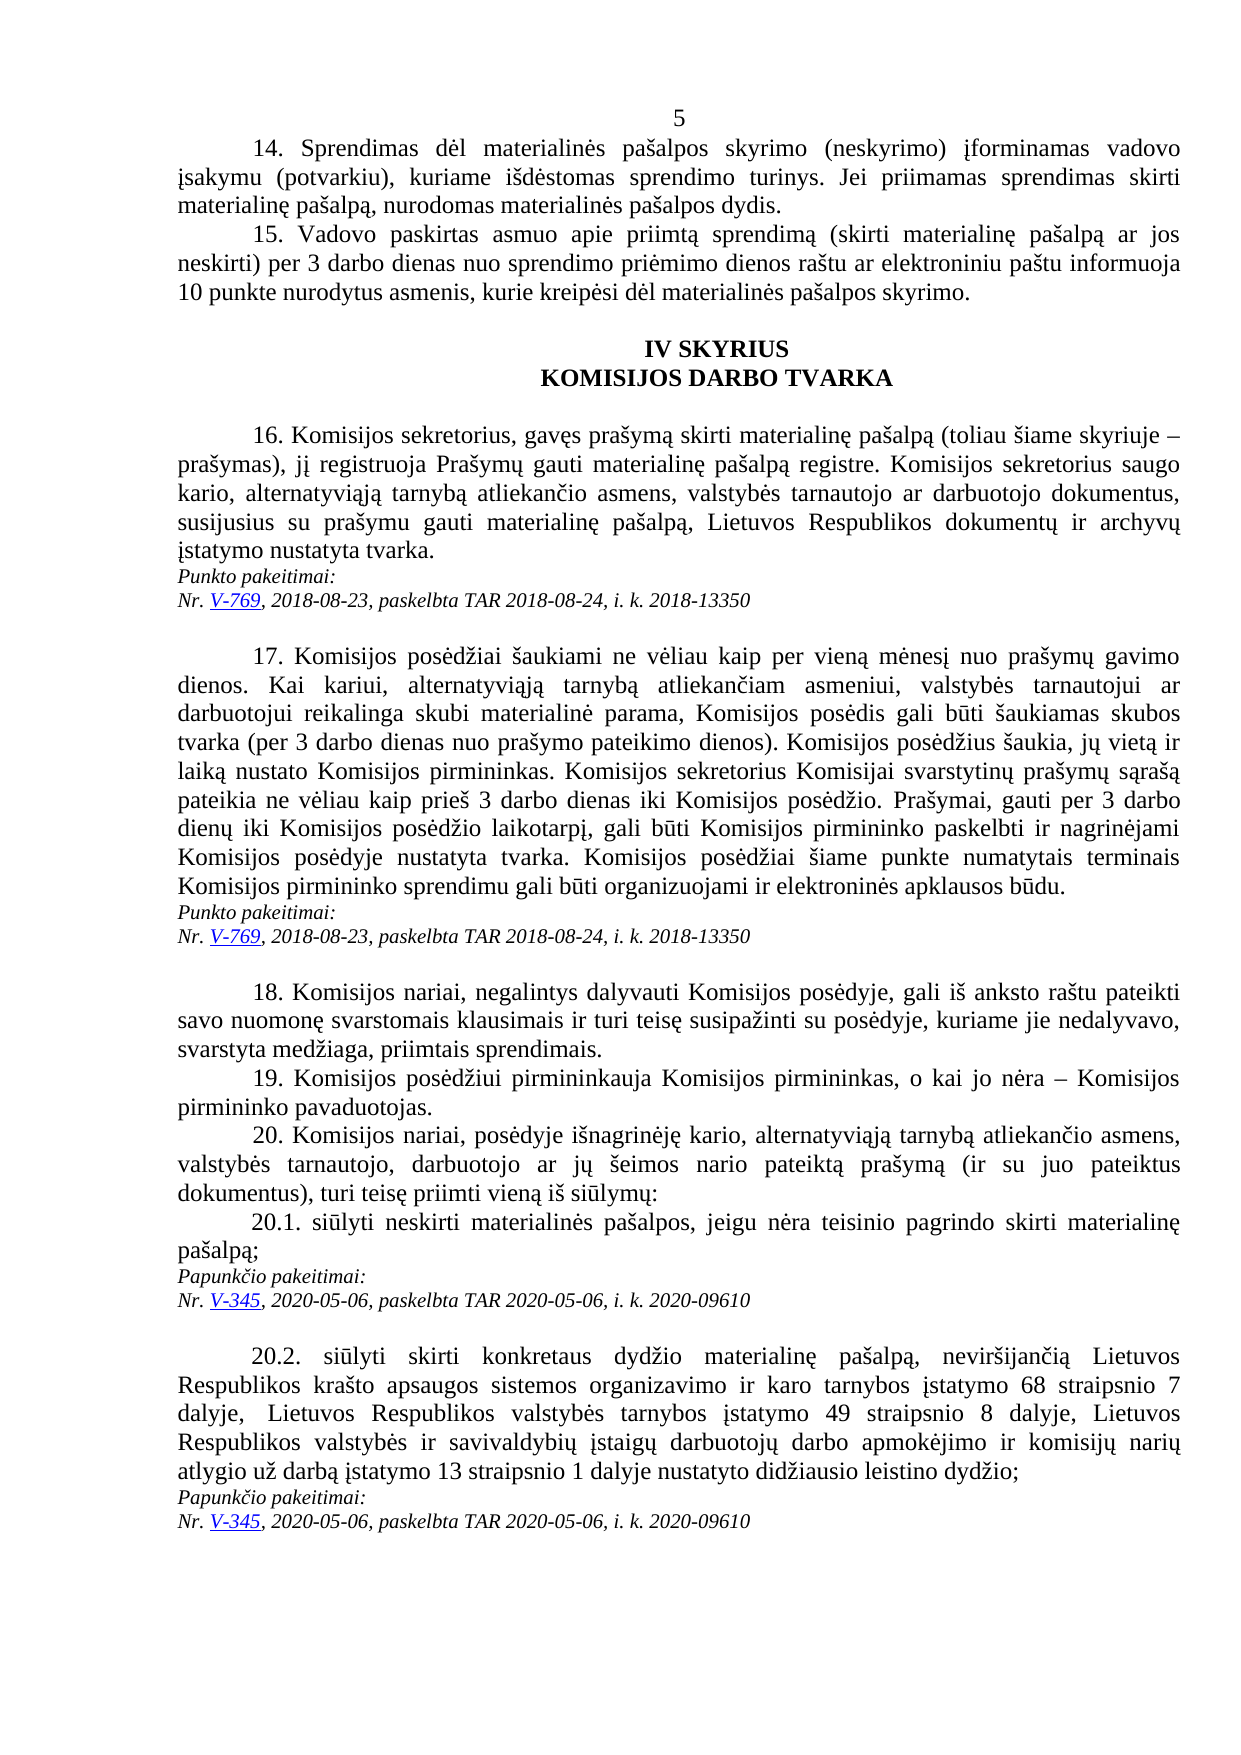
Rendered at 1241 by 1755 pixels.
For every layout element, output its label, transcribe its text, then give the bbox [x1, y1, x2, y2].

text IV SKYRIUS [177, 334, 1181, 363]
text 17. Komisijos posėdžiai šaukiami ne vėliau kaip per vieną mėnesį nuo prašymų gavimo dienos. Kai kariui, alternatyviąją tarnybą atliekančiam asmeniui, valstybės tarnautojui ar darbuotojui reikalinga skubi materialinė parama, Komisijos posėdis gali būti šaukiamas skubos tvarka (per 3 darbo dienas nuo prašymo pateikimo dienos). Komisijos posėdžius šaukia, jų vietą ir laiką nustato Komisijos pirmininkas. Komisijos sekretorius Komisijai svarstytinų prašymų sąrašą pateikia ne vėliau kaip prieš 3 darbo dienas iki Komisijos posėdžio. Prašymai, gauti per 3 darbo dienų iki Komisijos posėdžio laikotarpį, gali būti Komisijos pirmininko paskelbti ir nagrinėjami Komisijos posėdyje nustatyta tvarka. Komisijos posėdžiai šiame punkte numatytais terminais Komisijos pirmininko sprendimu gali būti organizuojami ir elektroninės apklausos būdu. [177, 641, 1181, 900]
text KOMISIJOS DARBO TVARKA [177, 363, 1181, 392]
text 19. Komisijos posėdžiui pirmininkauja Komisijos pirmininkas, o kai jo nėra – Komisijos pirmininko pavaduotojas. [177, 1063, 1181, 1120]
text Punkto pakeitimai: [177, 900, 1181, 924]
text Nr. V-769, 2018-08-23, paskelbta TAR 2018-08-24, i. k. 2018-13350 [177, 588, 1181, 612]
text 20.2. siūlyti skirti konkretaus dydžio materialinę pašalpą, neviršijančią Lietuvos Respublikos krašto apsaugos sistemos organizavimo ir karo tarnybos įstatymo 68 straipsnio 7 dalyje, Lietuvos Respublikos valstybės tarnybos įstatymo 49 straipsnio 8 dalyje, Lietuvos Respublikos valstybės ir savivaldybių įstaigų darbuotojų darbo apmokėjimo ir komisijų narių atlygio už darbą įstatymo 13 straipsnio 1 dalyje nustatyto didžiausio leistino dydžio; [177, 1341, 1181, 1485]
text 15. Vadovo paskirtas asmuo apie priimtą sprendimą (skirti materialinę pašalpą ar jos neskirti) per 3 darbo dienas nuo sprendimo priėmimo dienos raštu ar elektroniniu paštu informuoja 10 punkte nurodytus asmenis, kurie kreipėsi dėl materialinės pašalpos skyrimo. [177, 219, 1181, 305]
text Nr. V-345, 2020-05-06, paskelbta TAR 2020-05-06, i. k. 2020-09610 [177, 1509, 1181, 1533]
text 20.1. siūlyti neskirti materialinės pašalpos, jeigu nėra teisinio pagrindo skirti materialinę pašalpą; [177, 1207, 1181, 1264]
text Papunkčio pakeitimai: [177, 1485, 1181, 1509]
text Nr. V-345, 2020-05-06, paskelbta TAR 2020-05-06, i. k. 2020-09610 [177, 1288, 1181, 1312]
text Punkto pakeitimai: [177, 564, 1181, 588]
text 16. Komisijos sekretorius, gavęs prašymą skirti materialinę pašalpą (toliau šiame skyriuje – prašymas), jį registruoja Prašymų gauti materialinę pašalpą registre. Komisijos sekretorius saugo kario, alternatyviąją tarnybą atliekančio asmens, valstybės tarnautojo ar darbuotojo dokumentus, susijusius su prašymu gauti materialinę pašalpą, Lietuvos Respublikos dokumentų ir archyvų įstatymo nustatyta tvarka. [177, 420, 1181, 564]
text Papunkčio pakeitimai: [177, 1264, 1181, 1288]
text Nr. V-769, 2018-08-23, paskelbta TAR 2018-08-24, i. k. 2018-13350 [177, 924, 1181, 948]
text 18. Komisijos nariai, negalintys dalyvauti Komisijos posėdyje, gali iš anksto raštu pateikti savo nuomonę svarstomais klausimais ir turi teisę susipažinti su posėdyje, kuriame jie nedalyvavo, svarstyta medžiaga, priimtais sprendimais. [177, 977, 1181, 1063]
text 14. Sprendimas dėl materialinės pašalpos skyrimo (neskyrimo) įforminamas vadovo įsakymu (potvarkiu), kuriame išdėstomas sprendimo turinys. Jei priimamas sprendimas skirti materialinę pašalpą, nurodomas materialinės pašalpos dydis. [177, 133, 1181, 219]
text 20. Komisijos nariai, posėdyje išnagrinėję kario, alternatyviąją tarnybą atliekančio asmens, valstybės tarnautojo, darbuotojo ar jų šeimos nario pateiktą prašymą (ir su juo pateiktus dokumentus), turi teisę priimti vieną iš siūlymų: [177, 1120, 1181, 1207]
